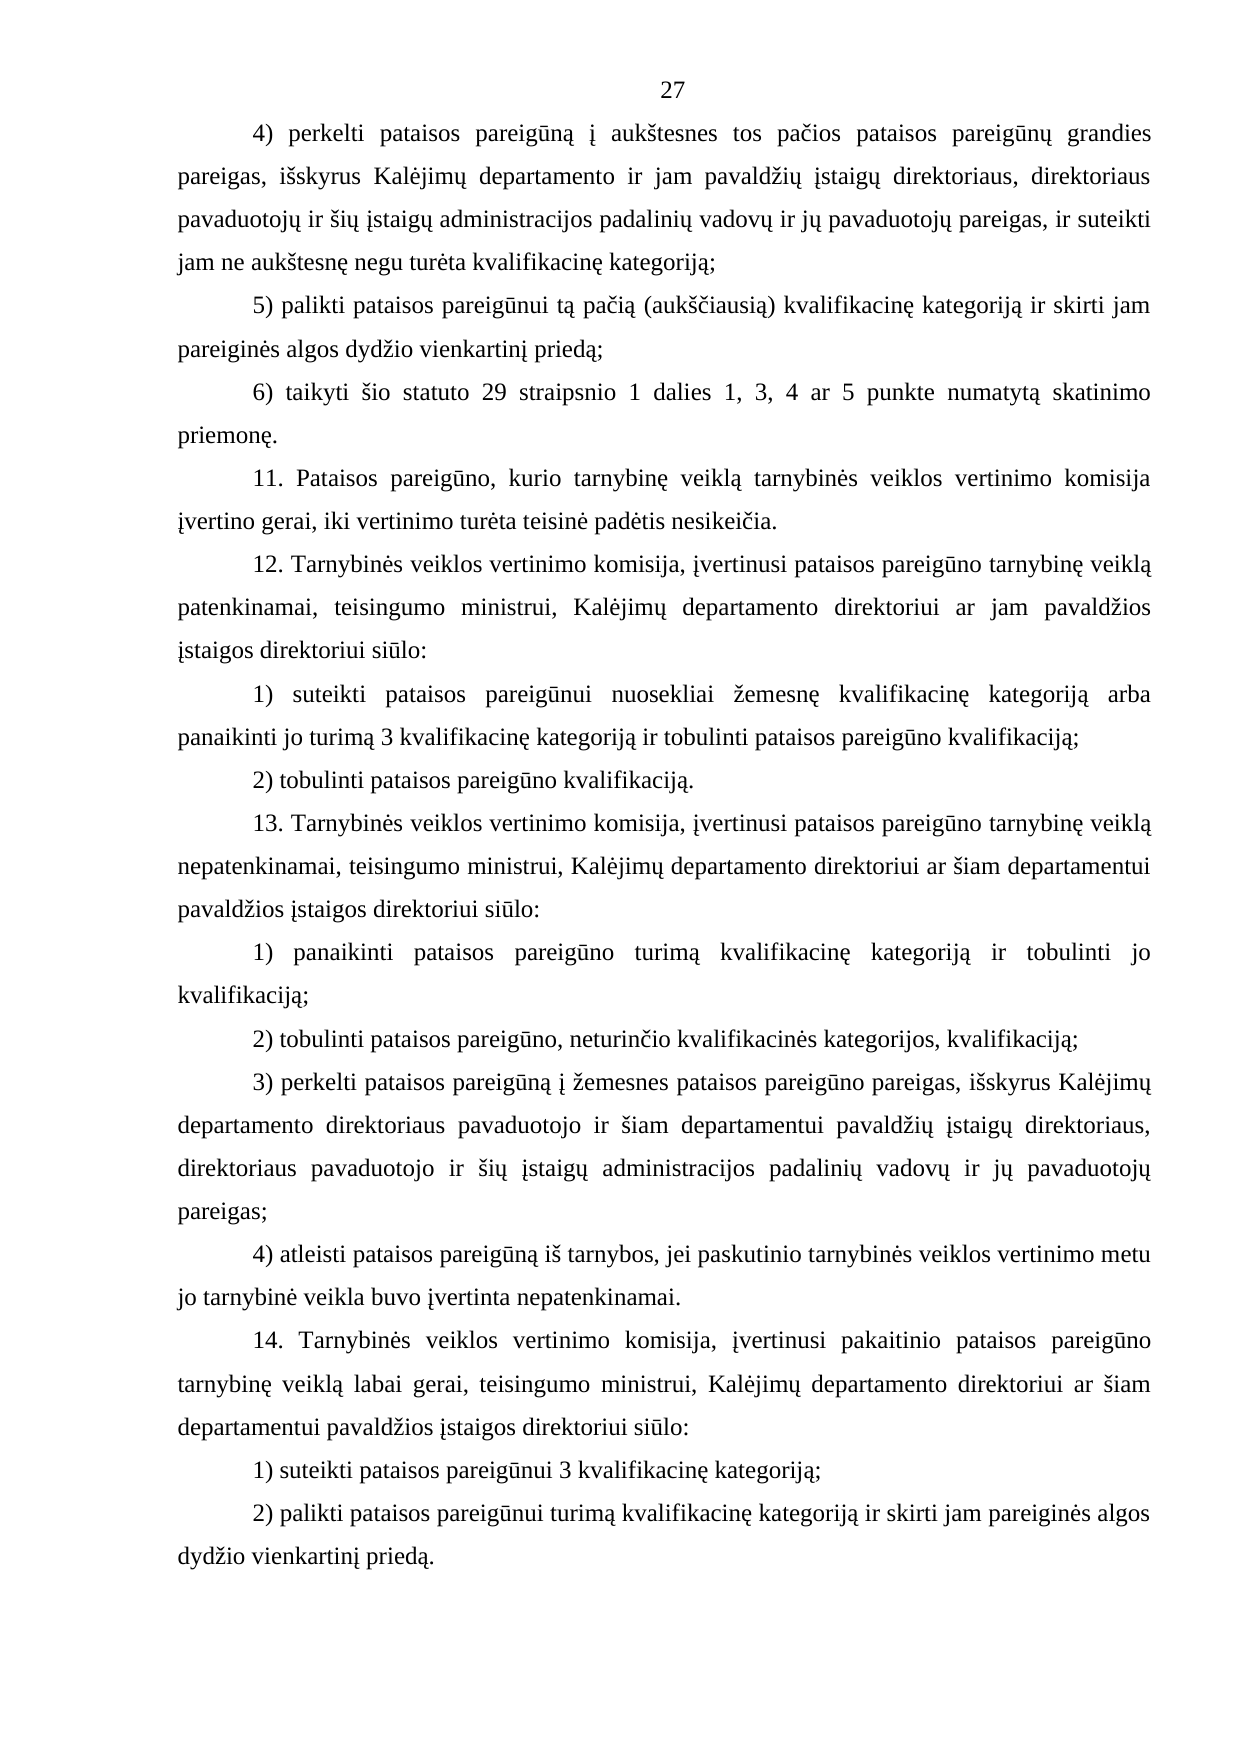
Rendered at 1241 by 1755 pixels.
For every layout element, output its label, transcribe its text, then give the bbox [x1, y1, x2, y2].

text 1) suteikti pataisos pareigūnui nuosekliai žemesnę kvalifikacinę kategoriją arba panaikinti jo turimą 3 kvalifikacinę kategoriją ir tobulinti pataisos pareigūno kvalifikaciją; [177, 679, 1152, 751]
text 13. Tarnybinės veiklos vertinimo komisija, įvertinusi pataisos pareigūno tarnybinę veiklą nepatenkinamai, teisingumo ministrui, Kalėjimų departamento direktoriui ar šiam departamentui pavaldžios įstaigos direktoriui siūlo: [177, 808, 1152, 923]
text 1) suteikti pataisos pareigūnui 3 kvalifikacinę kategoriją; [177, 1455, 1152, 1484]
text 11. Pataisos pareigūno, kurio tarnybinę veiklą tarnybinės veiklos vertinimo komisija įvertino gerai, iki vertinimo turėta teisinė padėtis nesikeičia. [177, 463, 1152, 535]
text 6) taikyti šio statuto 29 straipsnio 1 dalies 1, 3, 4 ar 5 punkte numatytą skatinimo priemonę. [177, 377, 1152, 449]
text 3) perkelti pataisos pareigūną į žemesnes pataisos pareigūno pareigas, išskyrus Kalėjimų departamento direktoriaus pavaduotojo ir šiam departamentui pavaldžių įstaigų direktoriaus, direktoriaus pavaduotojo ir šių įstaigų administracijos padalinių vadovų ir jų pavaduotojų pareigas; [177, 1067, 1152, 1225]
text 4) perkelti pataisos pareigūną į aukštesnes tos pačios pataisos pareigūnų grandies pareigas, išskyrus Kalėjimų departamento ir jam pavaldžių įstaigų direktoriaus, direktoriaus pavaduotojų ir šių įstaigų administracijos padalinių vadovų ir jų pavaduotojų pareigas, ir suteikti jam ne aukštesnę negu turėta kvalifikacinę kategoriją; [177, 118, 1152, 276]
text 12. Tarnybinės veiklos vertinimo komisija, įvertinusi pataisos pareigūno tarnybinę veiklą patenkinamai, teisingumo ministrui, Kalėjimų departamento direktoriui ar jam pavaldžios įstaigos direktoriui siūlo: [177, 549, 1152, 664]
text 2) tobulinti pataisos pareigūno, neturinčio kvalifikacinės kategorijos, kvalifikaciją; [177, 1024, 1152, 1052]
text 2) palikti pataisos pareigūnui turimą kvalifikacinę kategoriją ir skirti jam pareiginės algos dydžio vienkartinį priedą. [177, 1498, 1152, 1570]
text 14. Tarnybinės veiklos vertinimo komisija, įvertinusi pakaitinio pataisos pareigūno tarnybinę veiklą labai gerai, teisingumo ministrui, Kalėjimų departamento direktoriui ar šiam departamentui pavaldžios įstaigos direktoriui siūlo: [177, 1326, 1152, 1441]
text 2) tobulinti pataisos pareigūno kvalifikaciją. [177, 765, 1152, 794]
text 5) palikti pataisos pareigūnui tą pačią (aukščiausią) kvalifikacinę kategoriją ir skirti jam pareiginės algos dydžio vienkartinį priedą; [177, 291, 1152, 362]
text 1) panaikinti pataisos pareigūno turimą kvalifikacinę kategoriją ir tobulinti jo kvalifikaciją; [177, 937, 1152, 1009]
text 4) atleisti pataisos pareigūną iš tarnybos, jei paskutinio tarnybinės veiklos vertinimo metu jo tarnybinė veikla buvo įvertinta nepatenkinamai. [177, 1239, 1152, 1311]
